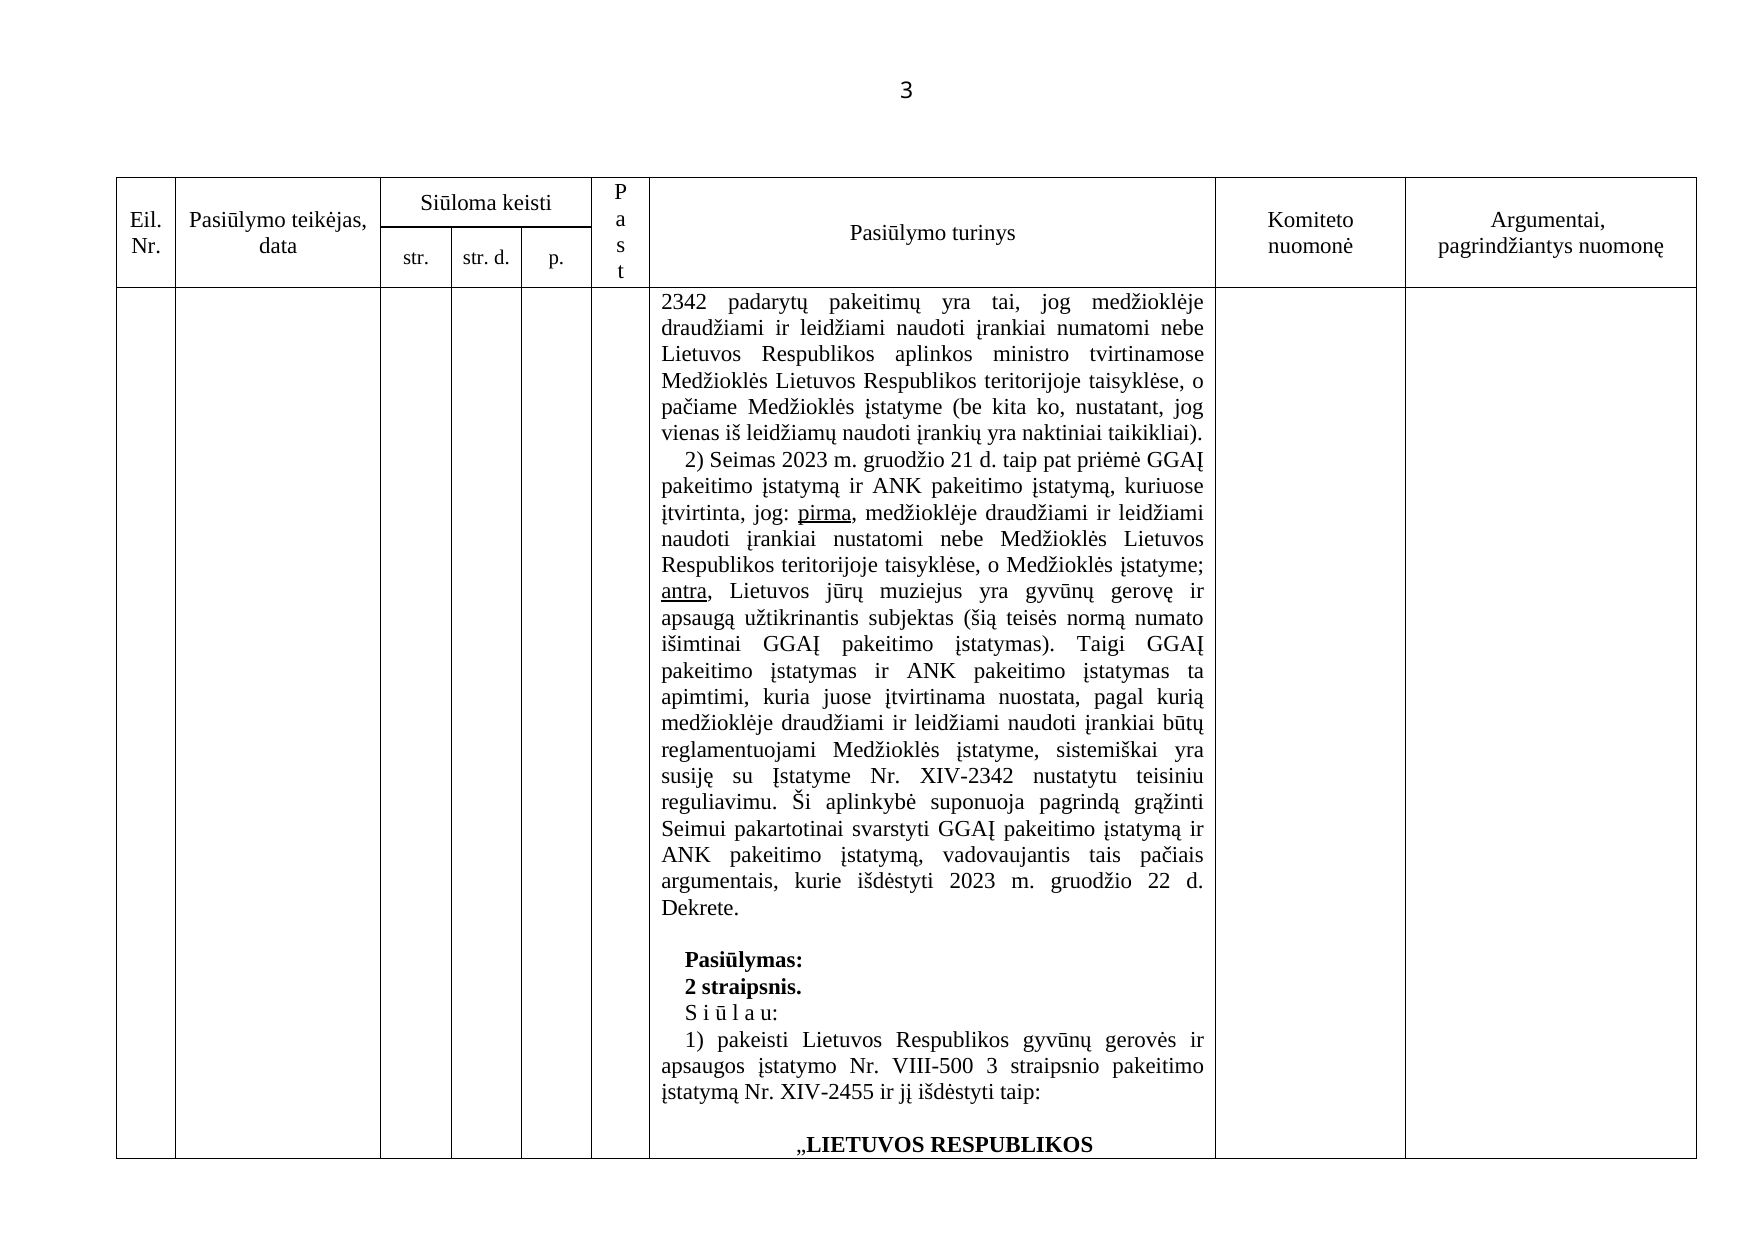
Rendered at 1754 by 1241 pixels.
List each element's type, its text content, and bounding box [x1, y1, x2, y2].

table_cell [1406, 288, 1696, 1157]
table_cell str. [381, 228, 451, 287]
table_cell p. [522, 228, 591, 287]
table_cell [1216, 288, 1405, 1157]
table_cell [117, 288, 175, 1157]
table_cell [176, 288, 380, 1157]
table_cell [381, 288, 451, 1157]
table_cell 2342 padarytų pakeitimų yra tai, jog medžioklėje draudžiami ir leidžiami naudoti įrankiai numatomi nebe Lietuvos Respublikos aplinkos ministro tvirtinamose Medžioklės Lietuvos Respublikos teritorijoje taisyklėse, o pačiame Medžioklės įstatyme (be kita ko, nustatant, jog vienas iš leidžiamų naudoti įrankių yra naktiniai taikikliai). 2) Seimas 2023 m. gruodžio 21 d. taip pat priėmė GGAĮ pakeitimo įstatymą ir ANK pakeitimo įstatymą, kuriuose įtvirtinta, jog: pirma, medžioklėje draudžiami ir leidžiami naudoti įrankiai nustatomi nebe Medžioklės Lietuvos Respublikos teritorijoje taisyklėse, o Medžioklės įstatyme; antra, Lietuvos jūrų muziejus yra gyvūnų gerovę ir apsaugą užtikrinantis subjektas (šią teisės normą numato išimtinai GGAĮ pakeitimo įstatymas). Taigi GGAĮ pakeitimo įstatymas ir ANK pakeitimo įstatymas ta apimtimi, kuria juose įtvirtinama nuostata, pagal kurią medžioklėje draudžiami ir leidžiami naudoti įrankiai būtų reglamentuojami Medžioklės įstatyme, sistemiškai yra susiję su Įstatyme Nr. XIV-2342 nustatytu teisiniu reguliavimu. Ši aplinkybė suponuoja pagrindą grąžinti Seimui pakartotinai svarstyti GGAĮ pakeitimo įstatymą ir ANK pakeitimo įstatymą, vadovaujantis tais pačiais argumentais, kurie išdėstyti 2023 m. gruodžio 22 d. Dekrete. Pasiūlymas: 2 straipsnis. S i ū l a u: 1) pakeisti Lietuvos Respublikos gyvūnų gerovės ir apsaugos įstatymo Nr. VIII-500 3 straipsnio pakeitimo įstatymą Nr. XIV-2455 ir jį išdėstyti taip: „LIETUVOS RESPUBLIKOS [650, 288, 1215, 1157]
table_header Argumentai, pagrindžiantys nuomonę [1406, 178, 1696, 287]
table_header Pasiūlymo teikėjas, data [176, 178, 380, 287]
table_header Pasiūlymo turinys [650, 178, 1215, 287]
table_cell [522, 288, 591, 1157]
table_header Komiteto nuomonė [1216, 178, 1405, 287]
table_cell str. d. [452, 228, 521, 287]
table_header Siūloma keisti [381, 178, 591, 226]
table_header Eil. Nr. [117, 178, 175, 287]
table_header Pastabos [592, 178, 649, 287]
table_cell [452, 288, 521, 1157]
table_cell [592, 288, 649, 1157]
